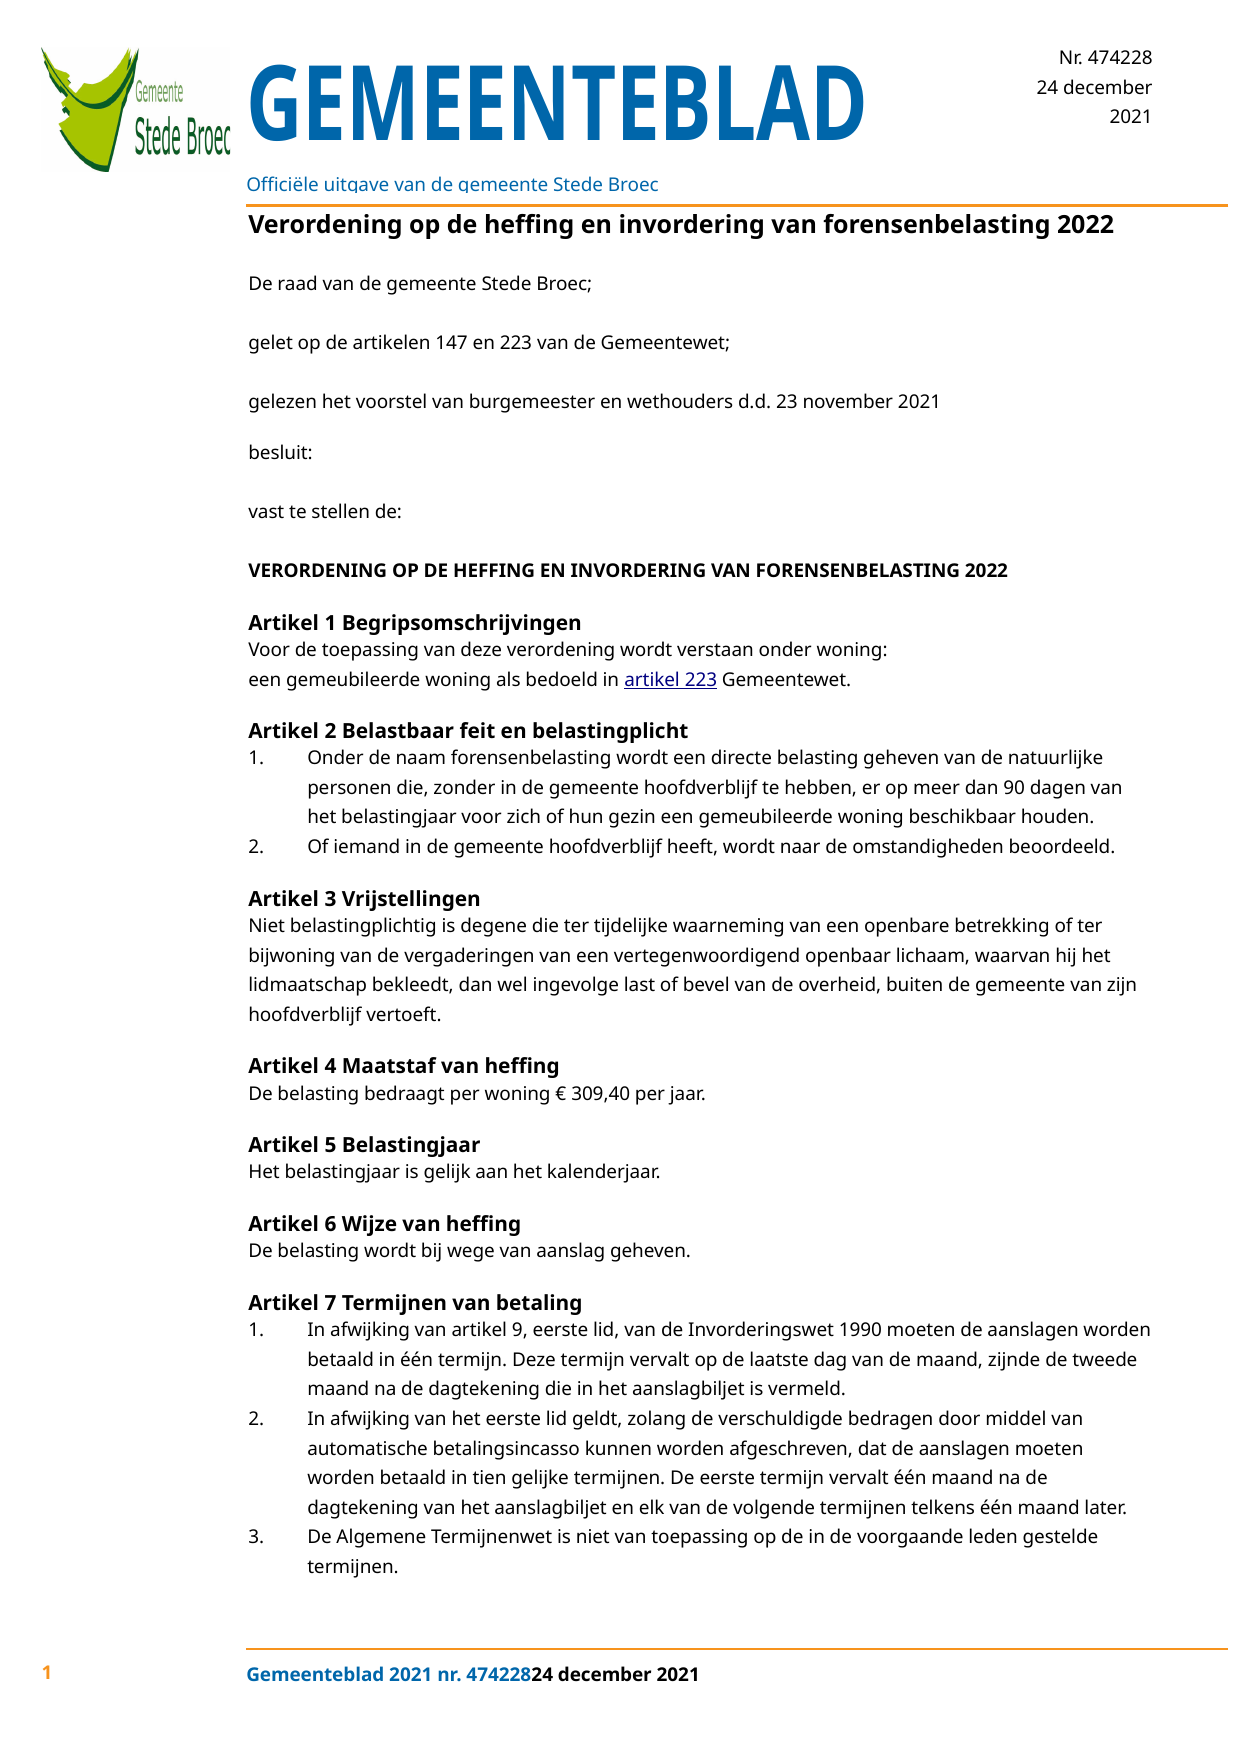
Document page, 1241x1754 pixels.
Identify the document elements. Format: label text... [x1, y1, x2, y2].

text Artikel 2 Belastbaar feit en belastingplicht [248, 716, 1152, 744]
text Artikel 5 Belastingjaar [248, 1130, 1152, 1159]
text gelet op de artikelen 147 en 223 van de Gemeentewet; [248, 329, 1152, 355]
text Verordening op de heffing en invordering van forensenbelasting 2022 [248, 207, 1152, 241]
text De belasting bedraagt per woning € 309,40 per jaar. [248, 1080, 1152, 1106]
list In afwijking van het eerste lid geldt, zolang de verschuldigde bedragen door middel van automatische betalingsincasso kunnen worden afgeschreven, dat de aanslagen moeten worden betaald in tien gelijke termijnen. De eerste termijn vervalt één maand na de dagtekening van het aanslagbiljet en elk van de volgende termijnen telkens één maand later. [248, 1405, 1152, 1519]
text gelezen het voorstel van burgemeester en wethouders d.d. 23 november 2021 [248, 389, 1152, 414]
list Onder de naam forensenbelasting wordt een directe belasting geheven van de natuurlijke personen die, zonder in de gemeente hoofdverblijf te hebben, er op meer dan 90 dagen van het belastingjaar voor zich of hun gezin een gemeubileerde woning beschikbaar houden. [248, 744, 1152, 829]
list Of iemand in de gemeente hoofdverblijf heeft, wordt naar de omstandigheden beoordeeld. [248, 833, 1152, 859]
text Het belastingjaar is gelijk aan het kalenderjaar. [248, 1159, 1152, 1184]
picture [41, 47, 231, 172]
text De raad van de gemeente Stede Broec; [248, 270, 1152, 296]
list De Algemene Termijnenwet is niet van toepassing op de in de voorgaande leden gestelde termijnen. [248, 1523, 1152, 1579]
text vast te stellen de: [248, 498, 1152, 524]
text een gemeubileerde woning als bedoeld in artikel 223 Gemeentewet. [248, 666, 1152, 691]
list In afwijking van artikel 9, eerste lid, van de Invorderingswet 1990 moeten de aanslagen worden betaald in één termijn. Deze termijn vervalt op de laatste dag van de maand, zijnde de tweede maand na de dagtekening die in het aanslagbiljet is vermeld. [248, 1316, 1152, 1401]
text Artikel 1 Begripsomschrijvingen [248, 608, 1152, 636]
text Artikel 6 Wijze van heffing [248, 1209, 1152, 1237]
text besluit: [248, 439, 1152, 465]
text Voor de toepassing van deze verordening wordt verstaan onder woning: [248, 636, 1152, 662]
text VERORDENING OP DE HEFFING EN INVORDERING VAN FORENSENBELASTING 2022 [248, 557, 1152, 583]
text Artikel 3 Vrijstellingen [248, 884, 1152, 912]
text Niet belastingplichtig is degene die ter tijdelijke waarneming van een openbare betrekking of ter bijwoning van de vergaderingen van een vertegenwoordigend openbaar lichaam, waarvan hij het lidmaatschap bekleedt, dan wel ingevolge last of bevel van de overheid, buiten de gemeente van zijn hoofdverblijf vertoeft. [248, 912, 1152, 1027]
text Artikel 4 Maatstaf van heffing [248, 1051, 1152, 1080]
text De belasting wordt bij wege van aanslag geheven. [248, 1237, 1152, 1263]
text Artikel 7 Termijnen van betaling [248, 1288, 1152, 1316]
